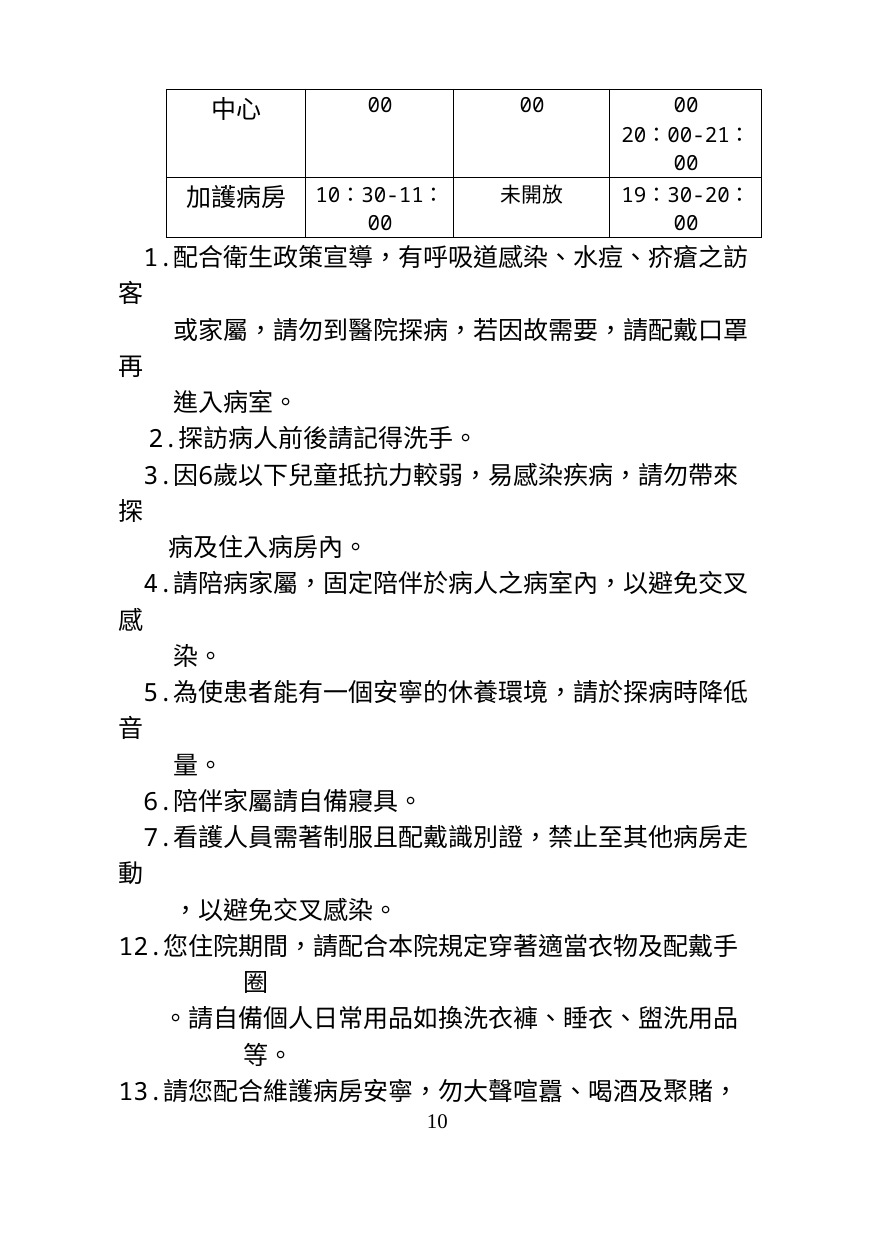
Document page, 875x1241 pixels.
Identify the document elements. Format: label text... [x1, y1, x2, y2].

text 染。 [118, 636, 756, 673]
text 病及住入病房內。 [118, 528, 756, 564]
text 3.因6歲以下兒童抵抗力較弱，易感染疾病，請勿帶來探 [118, 455, 756, 528]
text 7.看護人員需著制服且配戴識別證，禁止至其他病房走動 [118, 818, 756, 890]
text 或家屬，請勿到醫院探病，若因故需要，請配戴口罩再 [118, 310, 756, 383]
text 5.為使患者能有一個安寧的休養環境，請於探病時降低音 [118, 673, 756, 745]
text 13.請您配合維護病房安寧，勿大聲喧囂、喝酒及聚賭， [118, 1071, 756, 1108]
text ，以避免交叉感染。 [118, 890, 756, 926]
text 6.陪伴家屬請自備寢具。 [118, 781, 756, 818]
text 4.請陪病家屬，固定陪伴於病人之病室內，以避免交叉感 [118, 564, 756, 636]
text 2.探訪病人前後請記得洗手。 [118, 419, 756, 455]
table_cell 00 [306, 90, 453, 177]
text 進入病室。 [118, 383, 756, 419]
table_cell 19：30-20：00 [610, 178, 761, 237]
table_cell 00 [454, 90, 609, 177]
table_cell 00 20：00-21：00 [610, 90, 761, 177]
table_cell 加護病房 [167, 178, 305, 237]
text 12.您住院期間，請配合本院規定穿著適當衣物及配戴手圈 [118, 926, 756, 999]
text 量。 [118, 745, 756, 781]
table_cell 未開放 [454, 178, 609, 237]
text 1.配合衛生政策宣導，有呼吸道感染、水痘、疥瘡之訪客 [118, 238, 756, 310]
text 。請自備個人日常用品如換洗衣褲、睡衣、盥洗用品等。 [118, 999, 756, 1071]
table_cell 10：30-11：00 [306, 178, 453, 237]
table_cell 中心 [167, 90, 305, 177]
